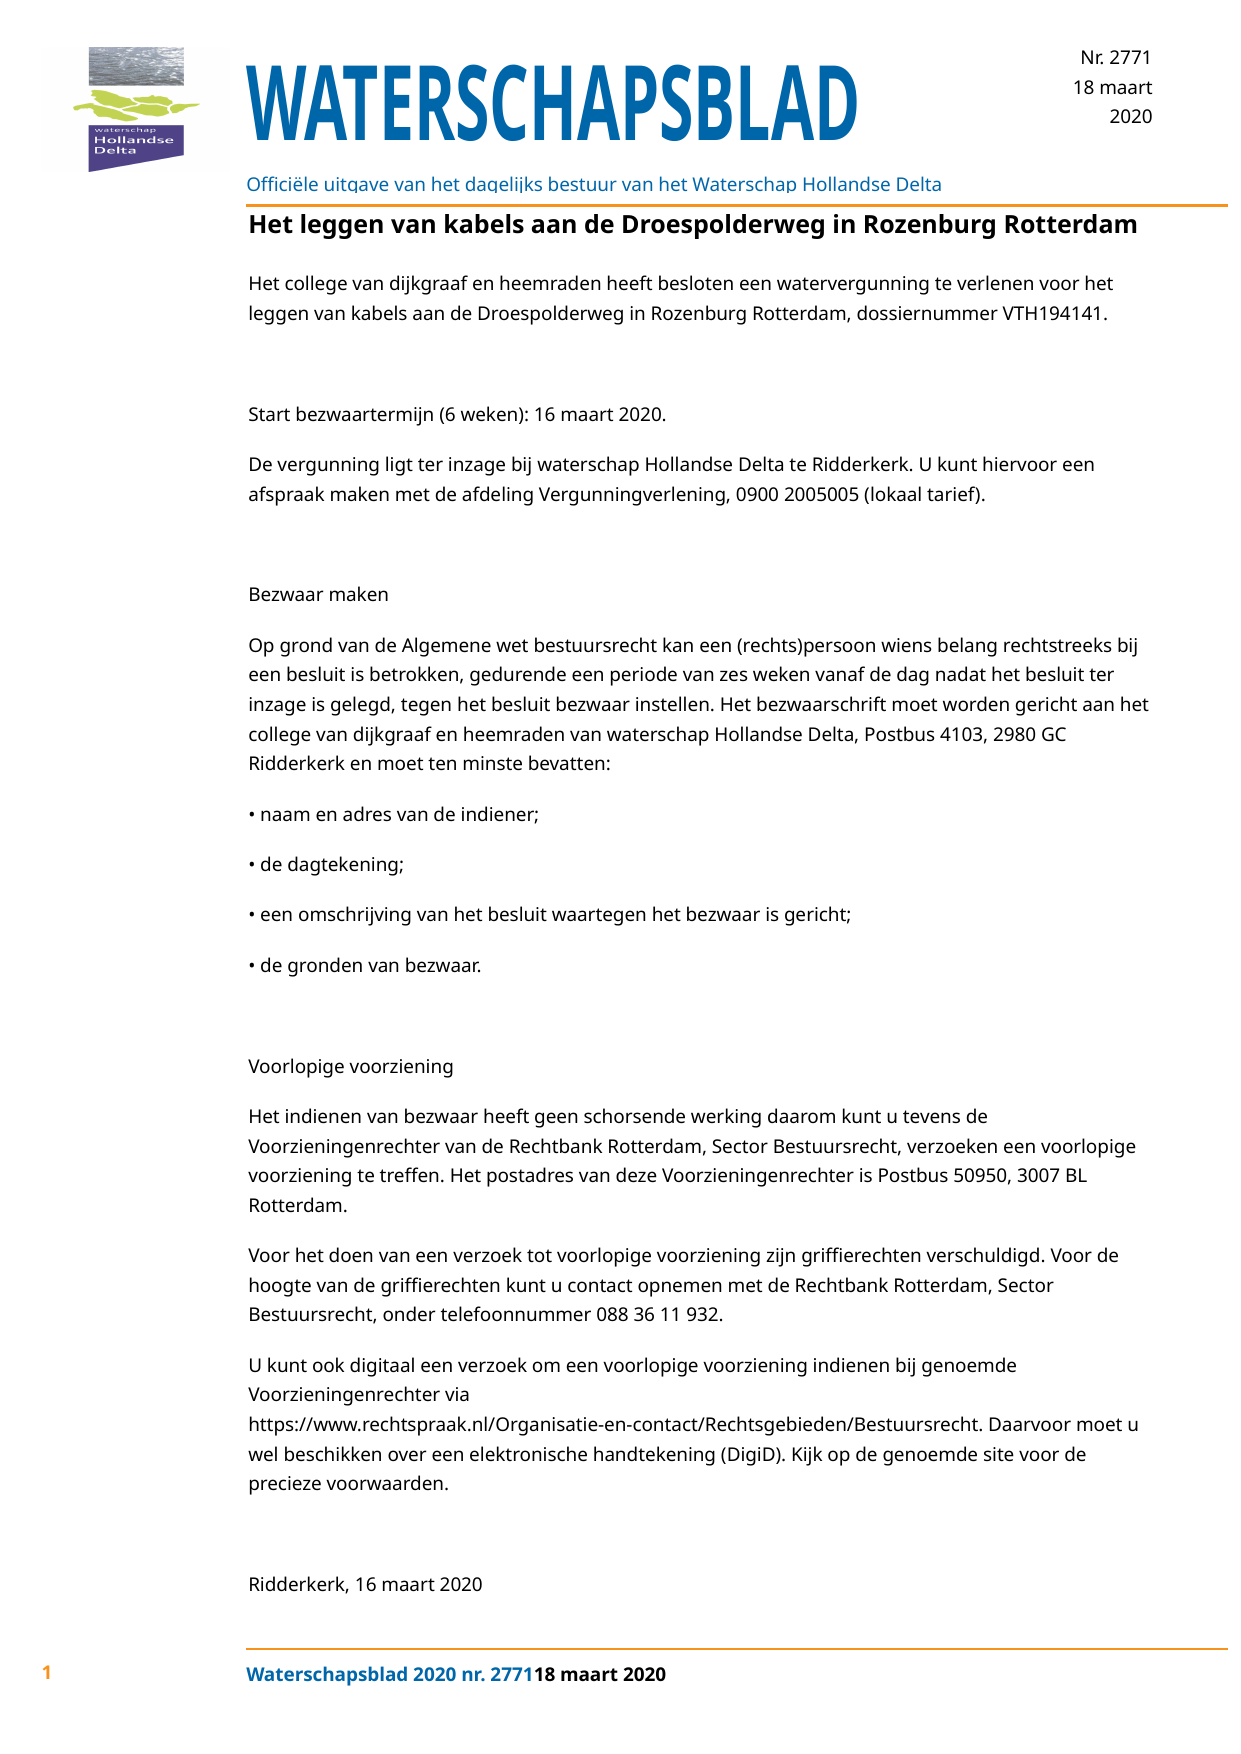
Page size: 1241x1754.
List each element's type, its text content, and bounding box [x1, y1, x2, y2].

text • de gronden van bezwaar. [248, 952, 1152, 978]
text • een omschrijving van het besluit waartegen het bezwaar is gericht; [248, 902, 1152, 927]
text Op grond van de Algemene wet bestuursrecht kan een (rechts)persoon wiens belang rechtstreeks bij een besluit is betrokken, gedurende een periode van zes weken vanaf de dag nadat het besluit ter inzage is gelegd, tegen het besluit bezwaar instellen. Het bezwaarschrift moet worden gericht aan het college van dijkgraaf en heemraden van waterschap Hollandse Delta, Postbus 4103, 2980 GC Ridderkerk en moet ten minste bevatten: [248, 632, 1152, 776]
text • naam en adres van de indiener; [248, 801, 1152, 826]
text U kunt ook digitaal een verzoek om een voorlopige voorziening indienen bij genoemde Voorzieningenrechter via https://www.rechtspraak.nl/Organisatie-en-contact/Rechtsgebieden/Bestuursrecht. Daarvoor moet u wel beschikken over een elektronische handtekening (DigiD). Kijk op de genoemde site voor de precieze voorwaarden. [248, 1352, 1152, 1496]
text Ridderkerk, 16 maart 2020 [248, 1571, 1152, 1597]
text Het leggen van kabels aan de Droespolderweg in Rozenburg Rotterdam [248, 207, 1152, 241]
picture [41, 47, 231, 172]
text Het college van dijkgraaf en heemraden heeft besloten een watervergunning te verlenen voor het leggen van kabels aan de Droespolderweg in Rozenburg Rotterdam, dossiernummer VTH194141. [248, 270, 1152, 326]
text De vergunning ligt ter inzage bij waterschap Hollandse Delta te Ridderkerk. U kunt hiervoor een afspraak maken met de afdeling Vergunningverlening, 0900 2005005 (lokaal tarief). [248, 451, 1152, 506]
text Voorlopige voorziening [248, 1053, 1152, 1078]
text Start bezwaartermijn (6 weken): 16 maart 2020. [248, 401, 1152, 426]
text Voor het doen van een verzoek tot voorlopige voorziening zijn griffierechten verschuldigd. Voor de hoogte van de griffierechten kunt u contact opnemen met de Rechtbank Rotterdam, Sector Bestuursrecht, onder telefoonnummer 088 36 11 932. [248, 1242, 1152, 1327]
text • de dagtekening; [248, 851, 1152, 877]
text Het indienen van bezwaar heeft geen schorsende werking daarom kunt u tevens de Voorzieningenrechter van de Rechtbank Rotterdam, Sector Bestuursrecht, verzoeken een voorlopige voorziening te treffen. Het postadres van deze Voorzieningenrechter is Postbus 50950, 3007 BL Rotterdam. [248, 1103, 1152, 1218]
text Bezwaar maken [248, 582, 1152, 607]
